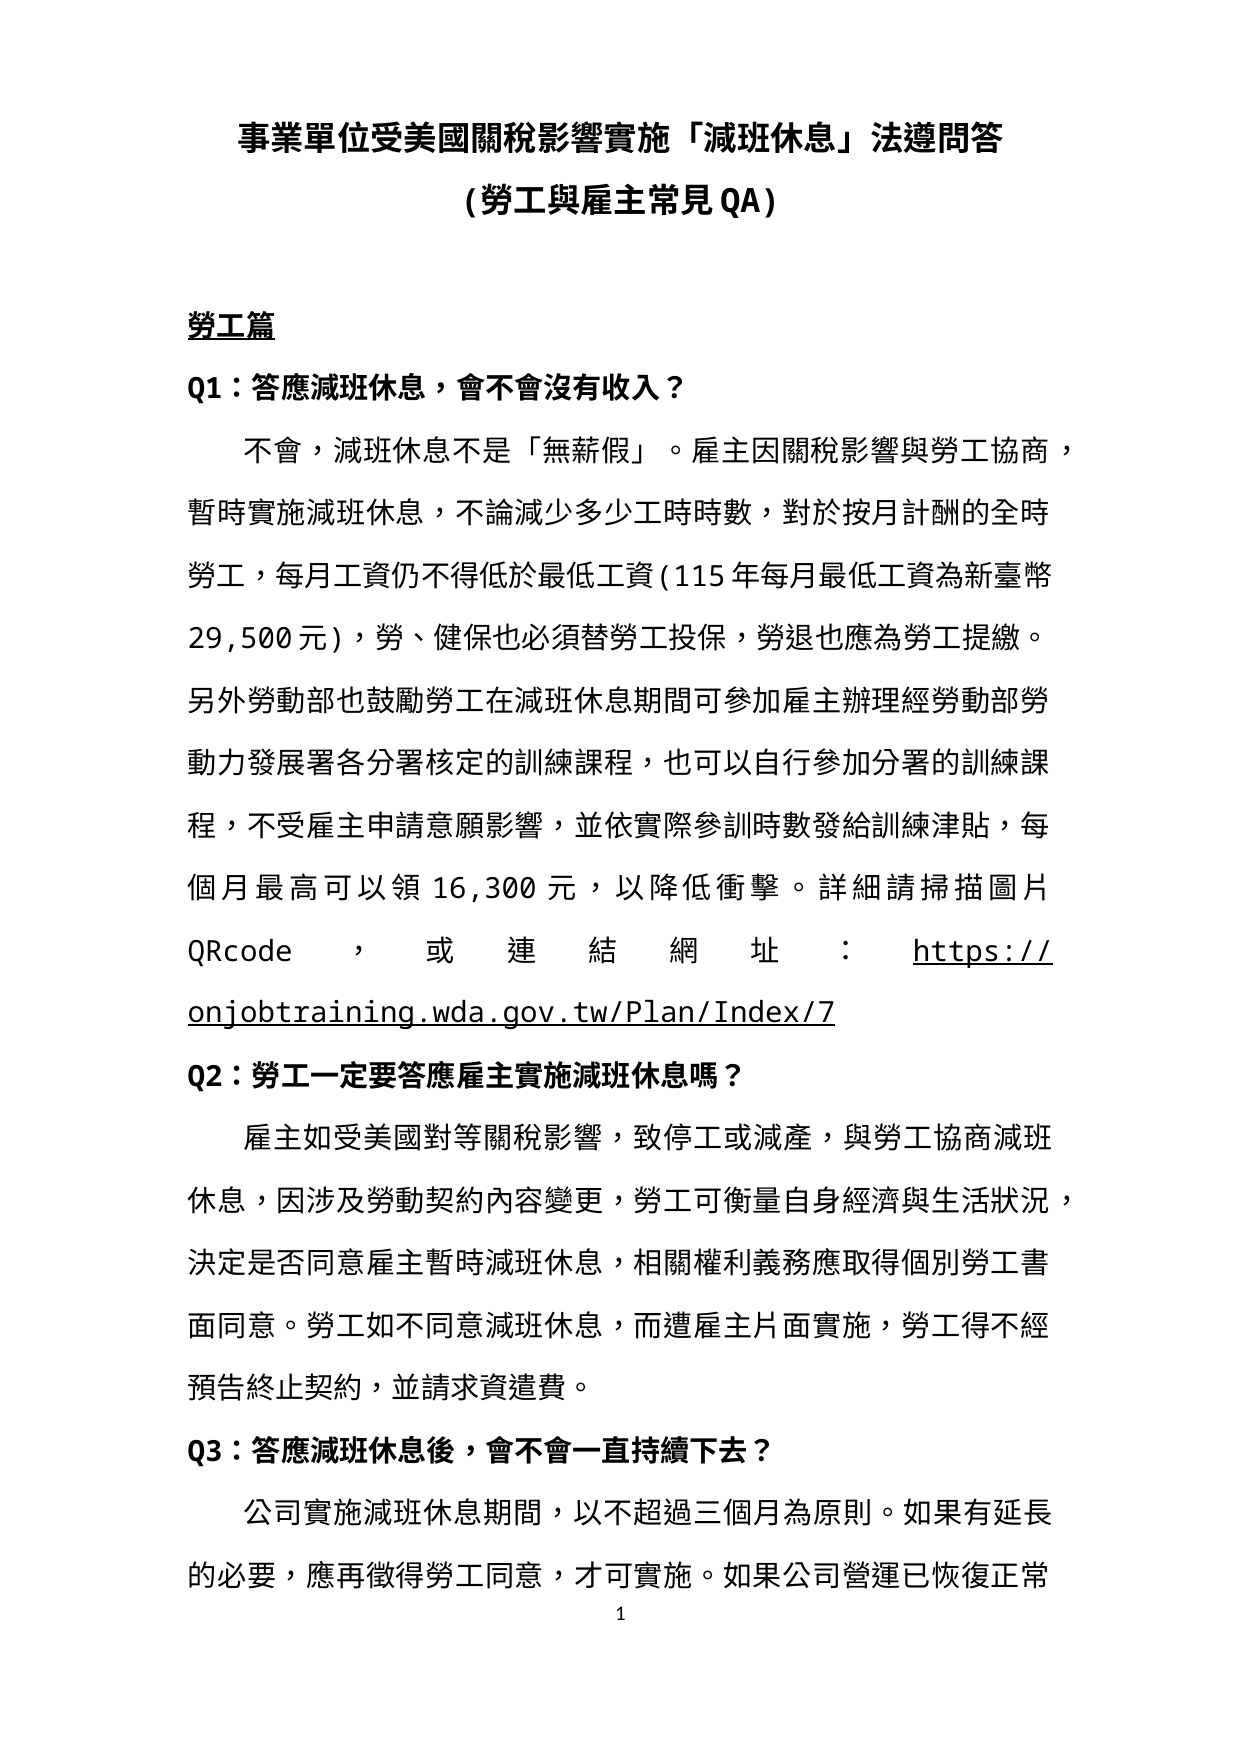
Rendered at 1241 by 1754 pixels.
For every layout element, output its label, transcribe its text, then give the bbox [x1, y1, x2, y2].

text Q2：勞工一定要答應雇主實施減班休息嗎？ [187, 1032, 1053, 1094]
text Q1：答應減班休息，會不會沒有收入？ [187, 344, 1053, 407]
text Q3：答應減班休息後，會不會一直持續下去？ [187, 1407, 1053, 1469]
text (勞工與雇主常見QA) [187, 157, 1053, 219]
text 事業單位受美國關稅影響實施「減班休息」法遵問答 [187, 94, 1053, 157]
text 公司實施減班休息期間，以不超過三個月為原則。如果有延長的必要，應再徵得勞工同意，才可實施。如果公司營運已恢復正常 [187, 1469, 1053, 1594]
text 勞工篇 [187, 282, 1053, 344]
text 雇主如受美國對等關稅影響，致停工或減產，與勞工協商減班休息，因涉及勞動契約內容變更，勞工可衡量自身經濟與生活狀況，決定是否同意雇主暫時減班休息，相關權利義務應取得個別勞工書面同意。勞工如不同意減班休息，而遭雇主片面實施，勞工得不經預告終止契約，並請求資遣費。 [187, 1094, 1053, 1407]
text 不會，減班休息不是「無薪假」。雇主因關稅影響與勞工協商，暫時實施減班休息，不論減少多少工時時數，對於按月計酬的全時勞工，每月工資仍不得低於最低工資(115年每月最低工資為新臺幣29,500元)，勞、健保也必須替勞工投保，勞退也應為勞工提繳。另外勞動部也鼓勵勞工在減班休息期間可參加雇主辦理經勞動部勞動力發展署各分署核定的訓練課程，也可以自行參加分署的訓練課程，不受雇主申請意願影響，並依實際參訓時數發給訓練津貼，每個月最高可以領16,300元，以降低衝擊。詳細請掃描圖片QRcode，或連結網址：https://onjobtraining.wda.gov.tw/Plan/Index/7 [187, 407, 1053, 1032]
